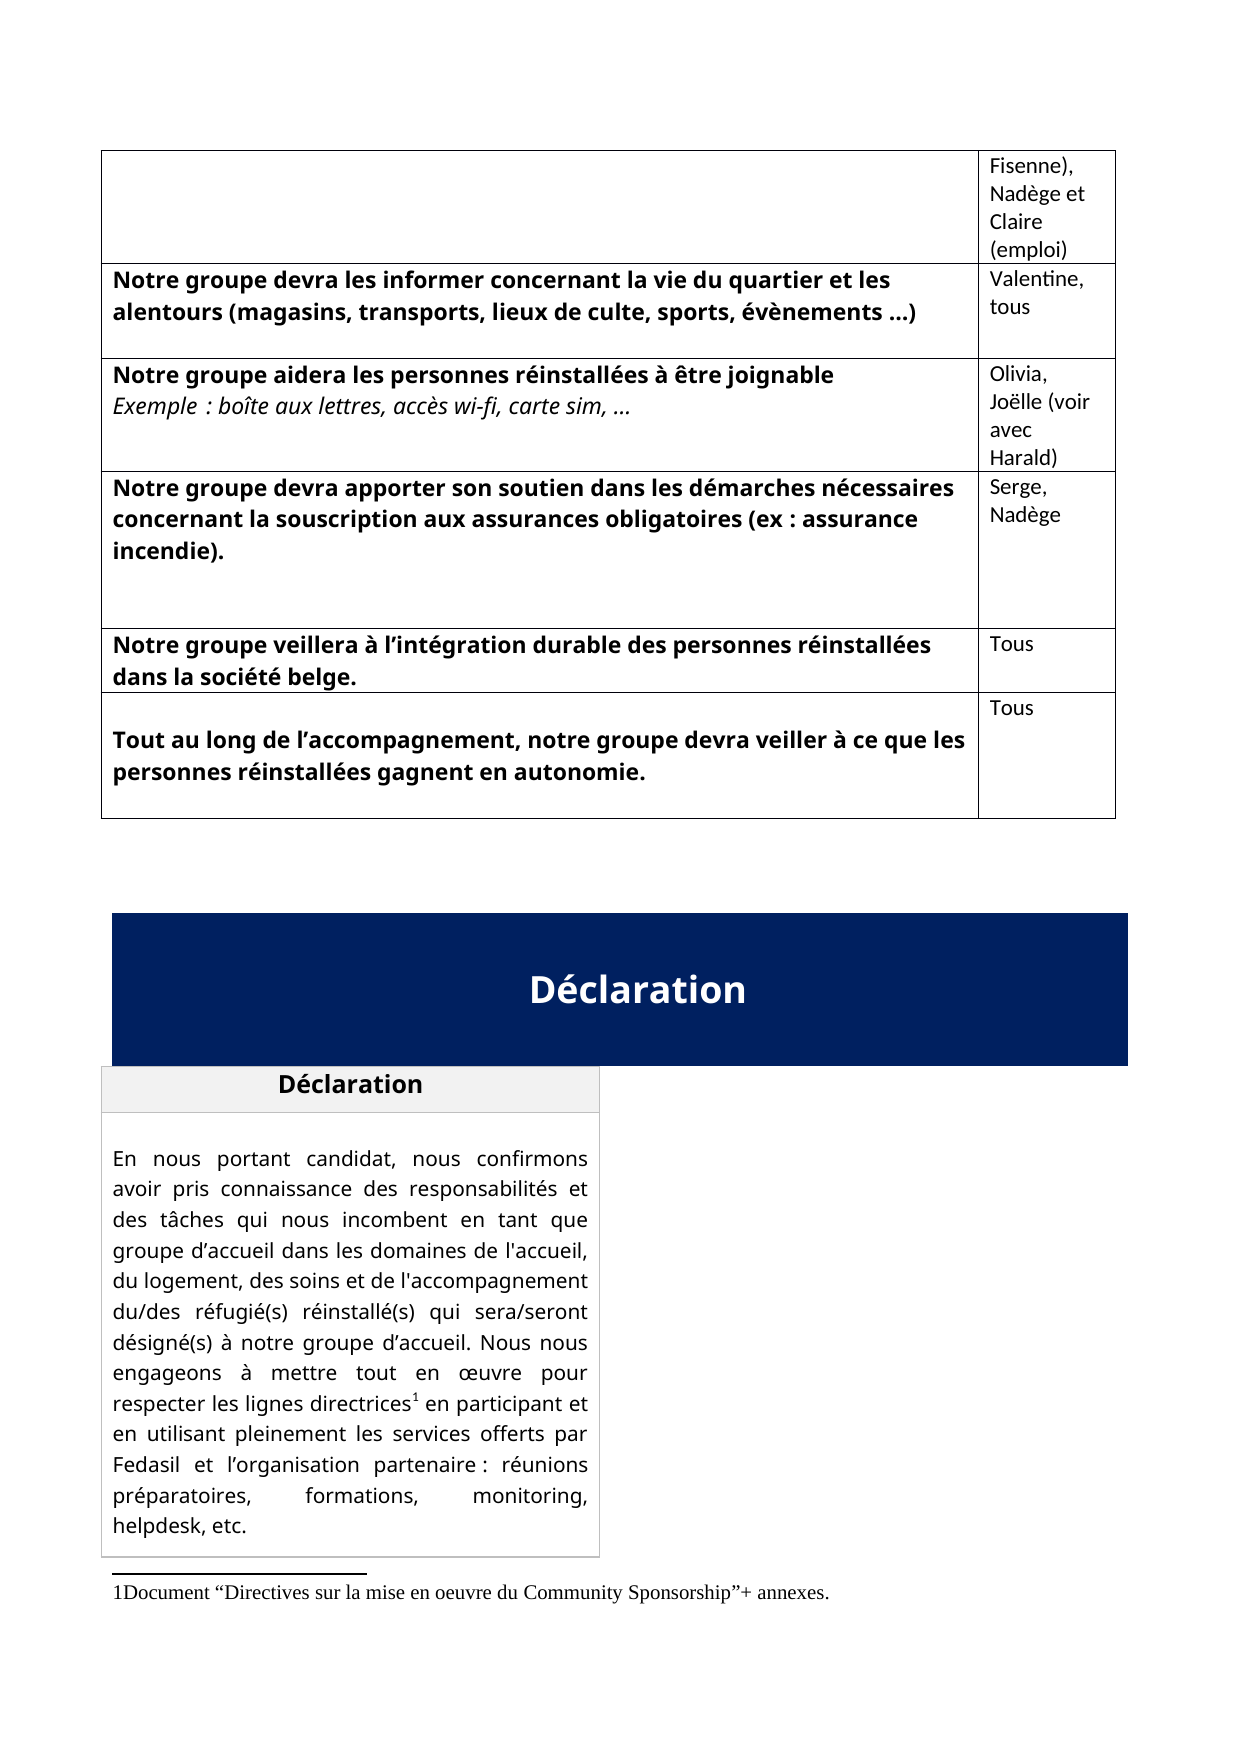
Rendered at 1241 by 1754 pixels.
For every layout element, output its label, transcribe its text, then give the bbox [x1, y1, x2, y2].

table_cell Notre groupe devra apporter son soutien dans les démarches nécessaires concernant la souscription aux assurances obligatoires (ex : assurance incendie). [102, 472, 978, 628]
table_cell Serge, Nadège [979, 472, 1115, 628]
table_header Déclaration [102, 1067, 599, 1112]
table_cell Tous [979, 693, 1115, 818]
table_cell Tous [979, 629, 1115, 692]
table_cell Valentine, tous [979, 264, 1115, 358]
subtitle Déclaration [112, 913, 1128, 1066]
table_cell Fisenne), Nadège et Claire (emploi) [979, 151, 1115, 263]
table_cell Notre groupe aidera les personnes réinstallées à être joignable Exemple : boîte aux lettres, accès wi-fi, carte sim, … [102, 359, 978, 471]
table_cell Olivia, Joëlle (voir avec Harald) [979, 359, 1115, 471]
table_cell Notre groupe devra les informer concernant la vie du quartier et les alentours (magasins, transports, lieux de culte, sports, évènements …) [102, 264, 978, 358]
table_cell Tout au long de l’accompagnement, notre groupe devra veiller à ce que les personnes réinstallées gagnent en autonomie. [102, 693, 978, 818]
table_cell En nous portant candidat, nous confirmons avoir pris connaissance des responsabilités et des tâches qui nous incombent en tant que groupe d’accueil dans les domaines de l'accueil, du logement, des soins et de l'accompagnement du/des réfugié(s) réinstallé(s) qui sera/seront désigné(s) à notre groupe d’accueil. Nous nous engageons à mettre tout en œuvre pour respecter les lignes directrices en participant et en utilisant pleinement les services offerts par Fedasil et l’organisation partenaire : réunions préparatoires, formations, monitoring, helpdesk, etc. [102, 1113, 599, 1556]
table_cell Notre groupe veillera à l’intégration durable des personnes réinstallées dans la société belge. [102, 629, 978, 692]
table_cell [102, 151, 978, 263]
